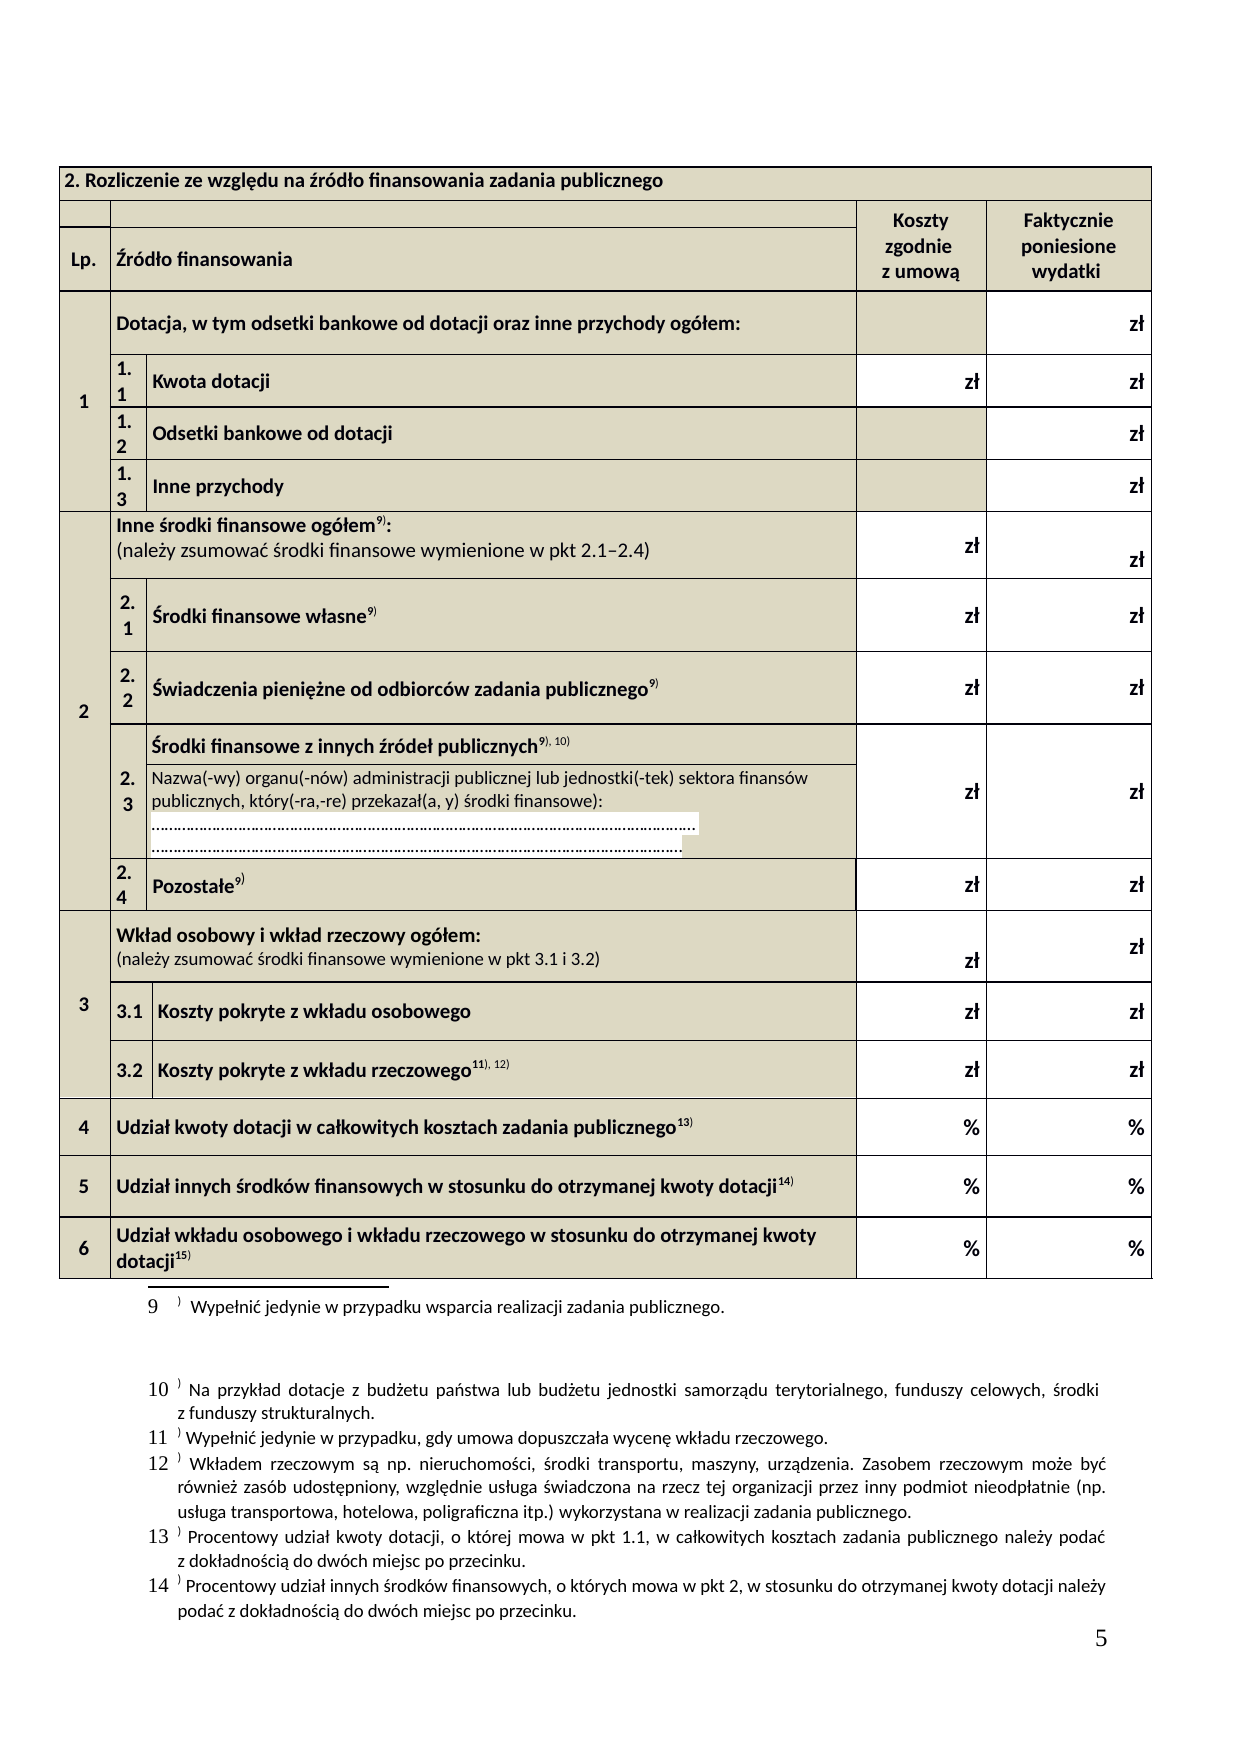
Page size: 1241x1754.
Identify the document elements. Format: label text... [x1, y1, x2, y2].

table_cell zł [987, 408, 1151, 459]
table_cell zł [857, 579, 986, 651]
table_cell Świadczenia pieniężne od odbiorców zadania publicznego9) [147, 652, 856, 723]
table_cell Lp. [60, 228, 110, 290]
table_cell % [857, 1156, 986, 1216]
table_cell 6 [60, 1218, 110, 1278]
table_cell % [857, 1099, 986, 1155]
table_cell Koszty pokryte z wkładu osobowego [153, 983, 856, 1040]
table_cell 2.1 [111, 579, 146, 651]
table_cell Dotacja, w tym odsetki bankowe od dotacji oraz inne przychody ogółem: [111, 292, 856, 354]
table_cell 2.4 [111, 859, 146, 910]
table_cell zł [987, 512, 1151, 578]
table_cell zł [987, 292, 1151, 354]
table_cell zł [987, 859, 1151, 910]
table_cell 2.2 [111, 652, 146, 723]
table_cell % [987, 1156, 1151, 1216]
table_cell Odsetki bankowe od dotacji [147, 408, 856, 459]
table_cell 4 [60, 1099, 110, 1155]
table_cell 1.3 [111, 460, 146, 511]
table_cell Środki finansowe z innych źródeł publicznych9), ) [147, 725, 856, 764]
table_cell % [987, 1218, 1151, 1278]
table_cell Nazwa(-wy) organu(-nów) administracji publicznej lub jednostki(-tek) sektora finansów publicznych, który(-ra,-re) przekazał(a, y) środki finansowe): ……………………………………………………………………………………………………………… …………………………………………………………………………………………………………… [147, 765, 856, 858]
table_cell Kwota dotacji [147, 355, 856, 406]
table_cell 1 [60, 292, 110, 511]
table_cell zł [857, 512, 986, 578]
table_cell zł [987, 983, 1151, 1040]
table_cell zł [987, 579, 1151, 651]
table_cell % [857, 1218, 986, 1278]
table_cell zł [857, 725, 986, 858]
table_cell zł [987, 1041, 1151, 1097]
table_cell [60, 201, 110, 226]
table_cell % [987, 1099, 1151, 1155]
table_cell 1.1 [111, 355, 146, 406]
table_cell [111, 201, 856, 226]
table_cell zł [857, 355, 986, 406]
table_cell Inne przychody [147, 460, 856, 511]
table_cell Udział kwoty dotacji w całkowitych kosztach zadania publicznego) [111, 1099, 856, 1155]
table_cell zł [987, 725, 1151, 858]
table_cell Udział innych środków finansowych w stosunku do otrzymanej kwoty dotacji) [111, 1156, 856, 1216]
table_cell zł [857, 1041, 986, 1097]
table_cell Pozostałe9) [147, 859, 855, 910]
table_cell 2 [60, 512, 110, 910]
table_cell Koszty pokryte z wkładu rzeczowego), ) [153, 1041, 856, 1097]
table_cell [857, 408, 986, 459]
table_cell 1.2 [111, 408, 146, 459]
table_cell Inne środki finansowe ogółem): (należy zsumować środki finansowe wymienione w pkt 2.1–2.4) [111, 512, 856, 578]
table_cell Udział wkładu osobowego i wkładu rzeczowego w stosunku do otrzymanej kwoty dotacji) [111, 1218, 856, 1278]
table_cell Faktycznie poniesione wydatki [987, 201, 1151, 290]
table_cell Wkład osobowy i wkład rzeczowy ogółem: (należy zsumować środki finansowe wymienione w pkt 3.1 i 3.2) [111, 911, 856, 981]
table_cell zł [987, 652, 1151, 723]
table_cell 5 [60, 1156, 110, 1216]
table_cell 2.3 [111, 725, 146, 858]
table_cell [857, 292, 986, 354]
table_cell zł [987, 911, 1151, 981]
table_cell Koszty zgodnie z umową [857, 201, 986, 290]
table_cell 3.2 [111, 1041, 152, 1097]
table_cell zł [987, 355, 1151, 406]
table_cell 3.1 [111, 983, 152, 1040]
table_cell zł [857, 859, 986, 910]
table_cell 3 [60, 911, 110, 1097]
table_cell Środki finansowe własne9) [147, 579, 856, 651]
table_cell zł [987, 460, 1151, 511]
table_cell [857, 460, 986, 511]
table_cell zł [857, 983, 986, 1040]
table_cell zł [857, 652, 986, 723]
table_cell Źródło finansowania [111, 228, 856, 290]
table_cell zł [857, 911, 986, 981]
table_header 2. Rozliczenie ze względu na źródło finansowania zadania publicznego [60, 168, 1151, 200]
